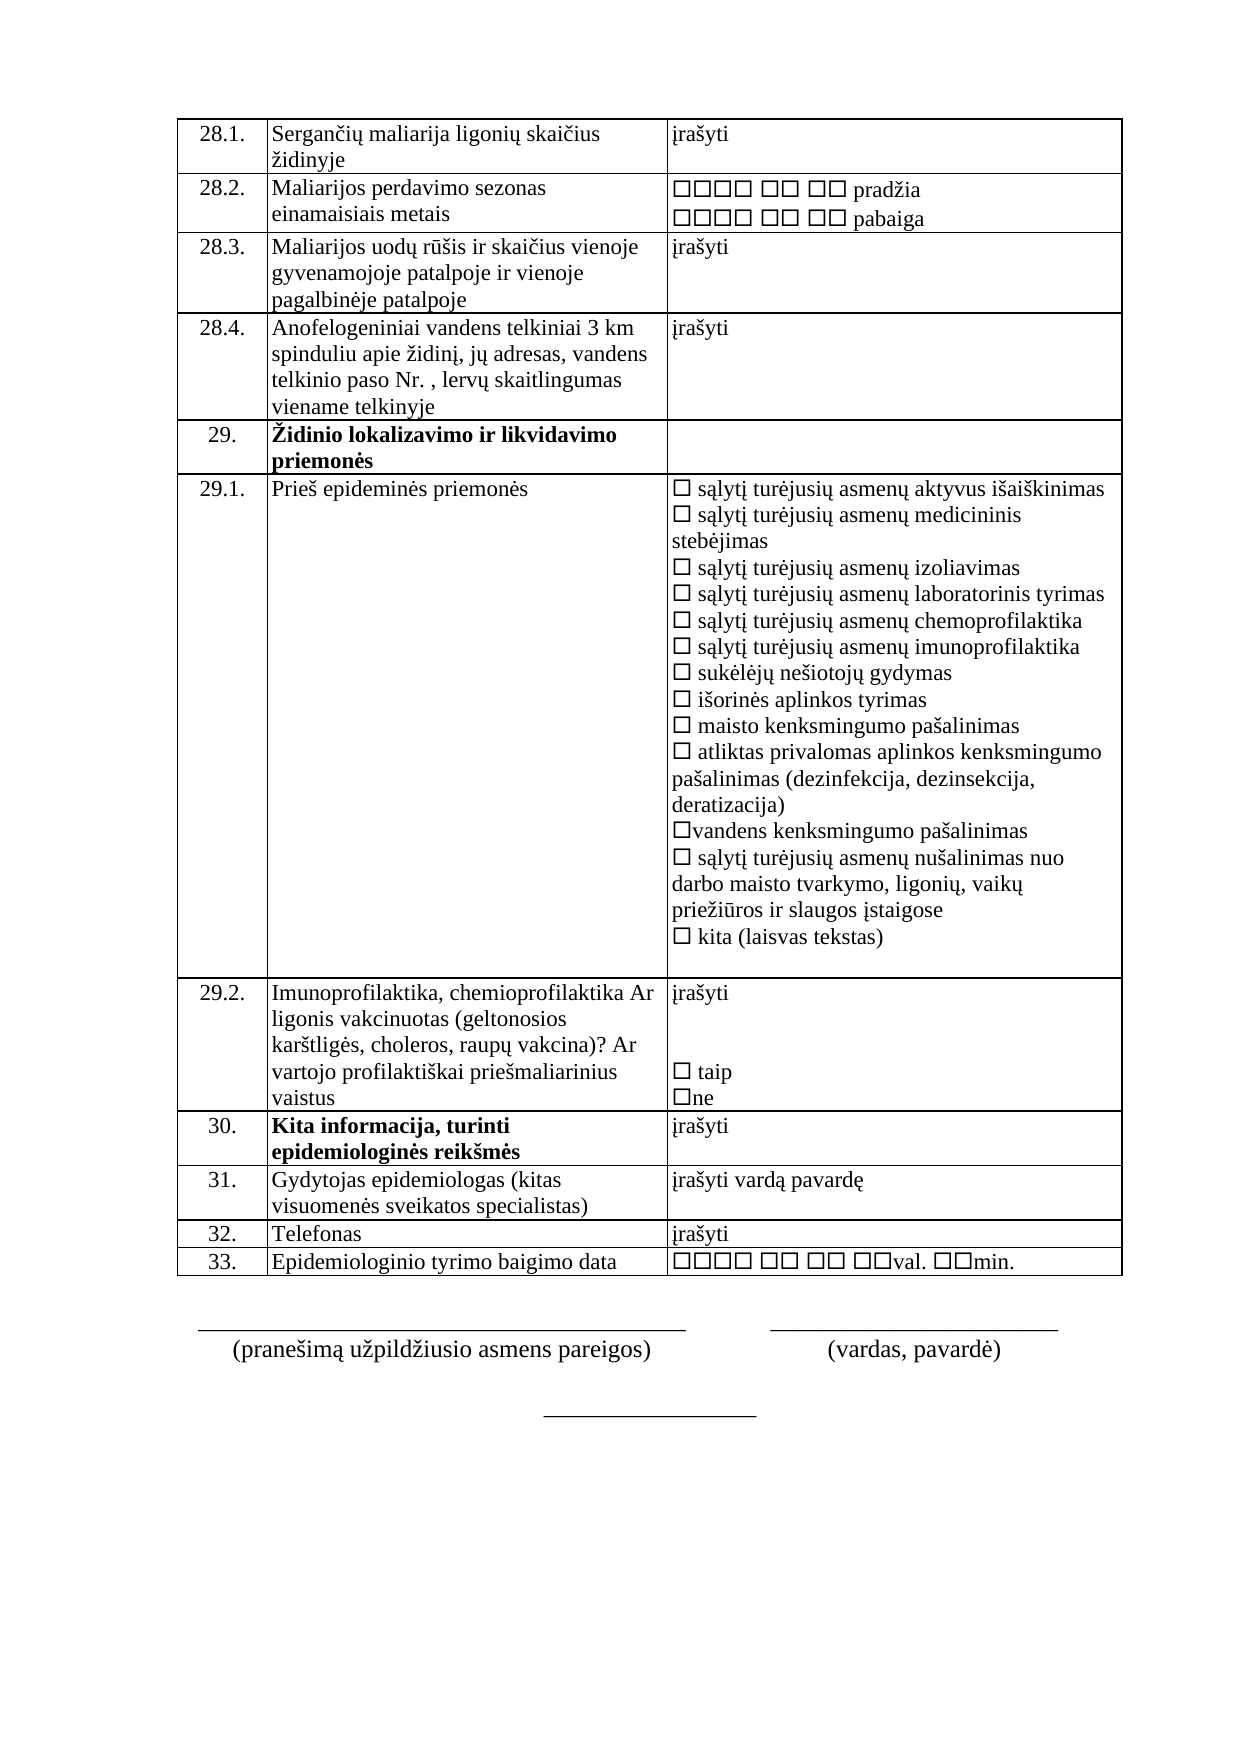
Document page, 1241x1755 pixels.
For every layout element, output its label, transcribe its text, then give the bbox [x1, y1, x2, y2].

table_cell     [][][][] [][] [][] [][]val.  [][] min. [668, 1248, 1121, 1275]
table_cell   [][][][] [][] [][] pradžia   [][][][] [][] [][] pabaiga [668, 174, 1121, 231]
table_cell įrašyti [668, 120, 1121, 172]
table_cell 28.4. [178, 314, 267, 419]
text _________________ [177, 1391, 1122, 1420]
table_cell 28.3. [178, 233, 267, 312]
table_cell Anofelogeniniai vandens telkiniai 3 km spinduliu apie židinį, jų adresas, vandens telkinio paso Nr. , lervų skaitlingumas viename telkinyje [268, 314, 667, 419]
table_cell 29.2. [178, 979, 267, 1110]
table_cell įrašyti [] taip []ne [668, 979, 1121, 1110]
table_cell 32. [178, 1221, 267, 1247]
table_cell Maliarijos uodų rūšis ir skaičius vienoje gyvenamojoje patalpoje ir vienoje pagalbinėje patalpoje [268, 233, 667, 312]
table_cell 30. [178, 1112, 267, 1165]
table_cell 29. [178, 421, 267, 473]
table_header _______________________________________ (pranešimą užpildžiusio asmens pareigos) [177, 1305, 706, 1363]
table_cell 29.1. [178, 475, 267, 977]
table_cell Gydytojas epidemiologas (kitas visuomenės sveikatos specialistas) [268, 1166, 667, 1219]
table_cell Sergančių maliarija ligonių skaičius židinyje [268, 120, 667, 172]
table_cell 31. [178, 1166, 267, 1219]
table_cell 33. [178, 1248, 267, 1275]
table_cell įrašyti vardą pavardę [668, 1166, 1121, 1219]
table_cell įrašyti [668, 1112, 1121, 1165]
table_cell Maliarijos perdavimo sezonas einamaisiais metais [268, 174, 667, 231]
table_cell [] sąlytį turėjusių asmenų aktyvus išaiškinimas [] sąlytį turėjusių asmenų medicininis stebėjimas [] sąlytį turėjusių asmenų izoliavimas [] sąlytį turėjusių asmenų laboratorinis tyrimas [] sąlytį turėjusių asmenų chemoprofilaktika [] sąlytį turėjusių asmenų imunoprofilaktika [] sukėlėjų nešiotojų gydymas [] išorinės aplinkos tyrimas [] maisto kenksmingumo pašalinimas [] atliktas privalomas aplinkos kenksmingumo pašalinimas (dezinfekcija, dezinsekcija, deratizacija) []vandens kenksmingumo pašalinimas [] sąlytį turėjusių asmenų nušalinimas nuo darbo maisto tvarkymo, ligonių, vaikų priežiūros ir slaugos įstaigose [] kita (laisvas tekstas) [668, 475, 1121, 977]
table_cell 28.2. [178, 174, 267, 231]
table_cell Židinio lokalizavimo ir likvidavimo priemonės [268, 421, 667, 473]
table_cell įrašyti [668, 233, 1121, 312]
table_header _______________________ (vardas, pavardė) [706, 1305, 1122, 1363]
table_cell 28.1. [178, 120, 267, 172]
table_cell Imunoprofilaktika, chemioprofilaktika Ar ligonis vakcinuotas (geltonosios karštligės, choleros, raupų vakcina)? Ar vartojo profilaktiškai priešmaliarinius vaistus [268, 979, 667, 1110]
table_cell Kita informacija, turinti epidemiologinės reikšmės [268, 1112, 667, 1165]
table_cell įrašyti [668, 314, 1121, 419]
table_cell įrašyti [668, 1221, 1121, 1247]
table_cell Telefonas [268, 1221, 667, 1247]
table_cell [668, 421, 1121, 473]
table_cell Epidemiologinio tyrimo baigimo data [268, 1248, 667, 1275]
table_cell Prieš epideminės priemonės [268, 475, 667, 977]
